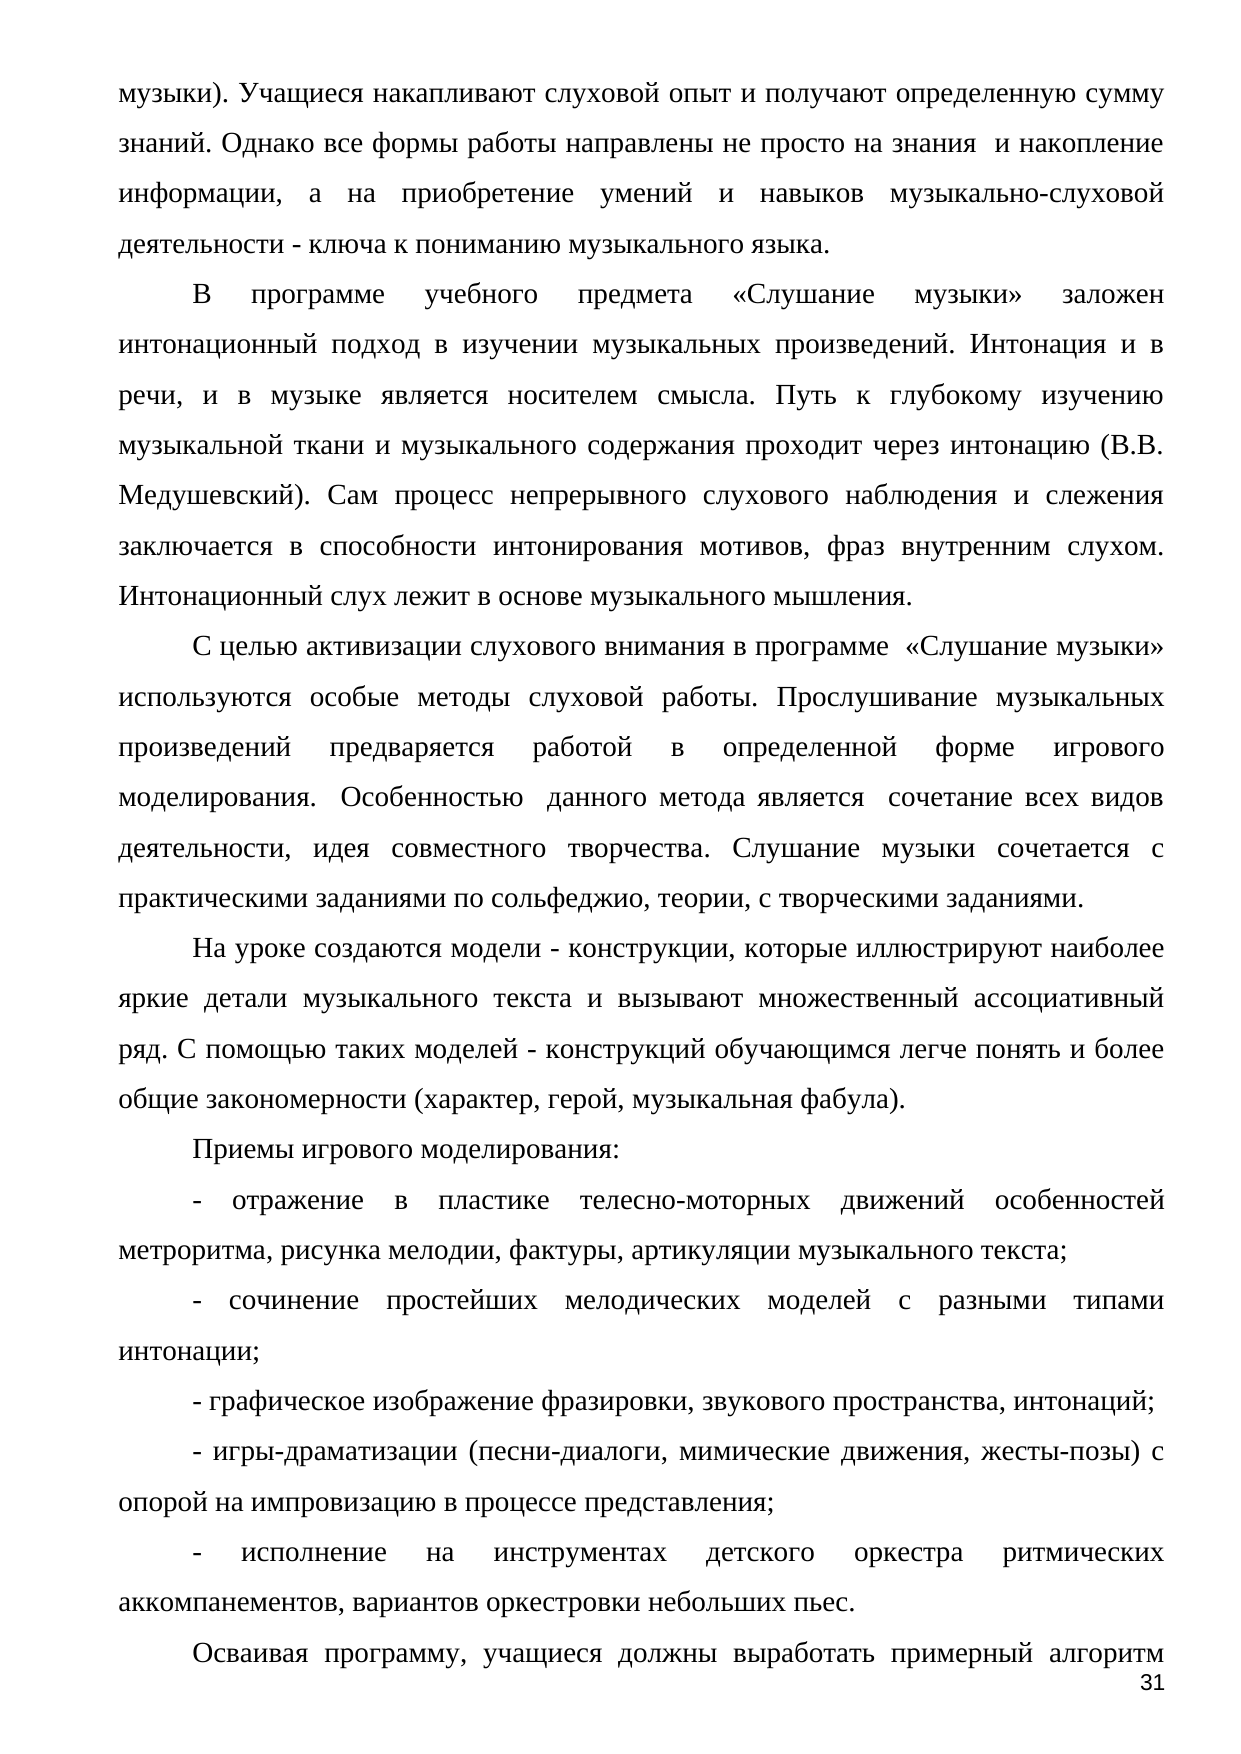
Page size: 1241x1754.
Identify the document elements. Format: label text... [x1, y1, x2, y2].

text С целью активизации слухового внимания в программе «Слушание музыки» используются особые методы слуховой работы. Прослушивание музыкальных произведений предваряется работой в определенной форме игрового моделирования. Особенностью данного метода является сочетание всех видов деятельности, идея совместного творчества. Слушание музыки сочетается с практическими заданиями по сольфеджио, теории, с творческими заданиями. [118, 628, 1165, 913]
text В программе учебного предмета «Слушание музыки» заложен интонационный подход в изучении музыкальных произведений. Интонация и в речи, и в музыке является носителем смысла. Путь к глубокому изучению музыкальной ткани и музыкального содержания проходит через интонацию (В.В. Медушевский). Сам процесс непрерывного слухового наблюдения и слежения заключается в способности интонирования мотивов, фраз внутренним слухом. Интонационный слух лежит в основе музыкального мышления. [118, 276, 1165, 612]
text - отражение в пластике телесно-моторных движений особенностей метроритма, рисунка мелодии, фактуры, артикуляции музыкального текста; [118, 1182, 1165, 1266]
text музыки). Учащиеся накапливают слуховой опыт и получают определенную сумму знаний. Однако все формы работы направлены не просто на знания и накопление информации, а на приобретение умений и навыков музыкально-слуховой деятельности - ключа к пониманию музыкального языка. [118, 75, 1165, 259]
text Осваивая программу, учащиеся должны выработать примерный алгоритм [118, 1635, 1165, 1668]
text - сочинение простейших мелодических моделей с разными типами интонации; [118, 1282, 1165, 1366]
text Приемы игрового моделирования: [118, 1132, 1165, 1165]
text - исполнение на инструментах детского оркестра ритмических аккомпанементов, вариантов оркестровки небольших пьес. [118, 1534, 1165, 1618]
text - графическое изображение фразировки, звукового пространства, интонаций; [118, 1383, 1165, 1417]
text На уроке создаются модели - конструкции, которые иллюстрируют наиболее яркие детали музыкального текста и вызывают множественный ассоциативный ряд. С помощью таких моделей - конструкций обучающимся легче понять и более общие закономерности (характер, герой, музыкальная фабула). [118, 930, 1165, 1115]
text - игры-драматизации (песни-диалоги, мимические движения, жесты-позы) с опорой на импровизацию в процессе представления; [118, 1433, 1165, 1517]
